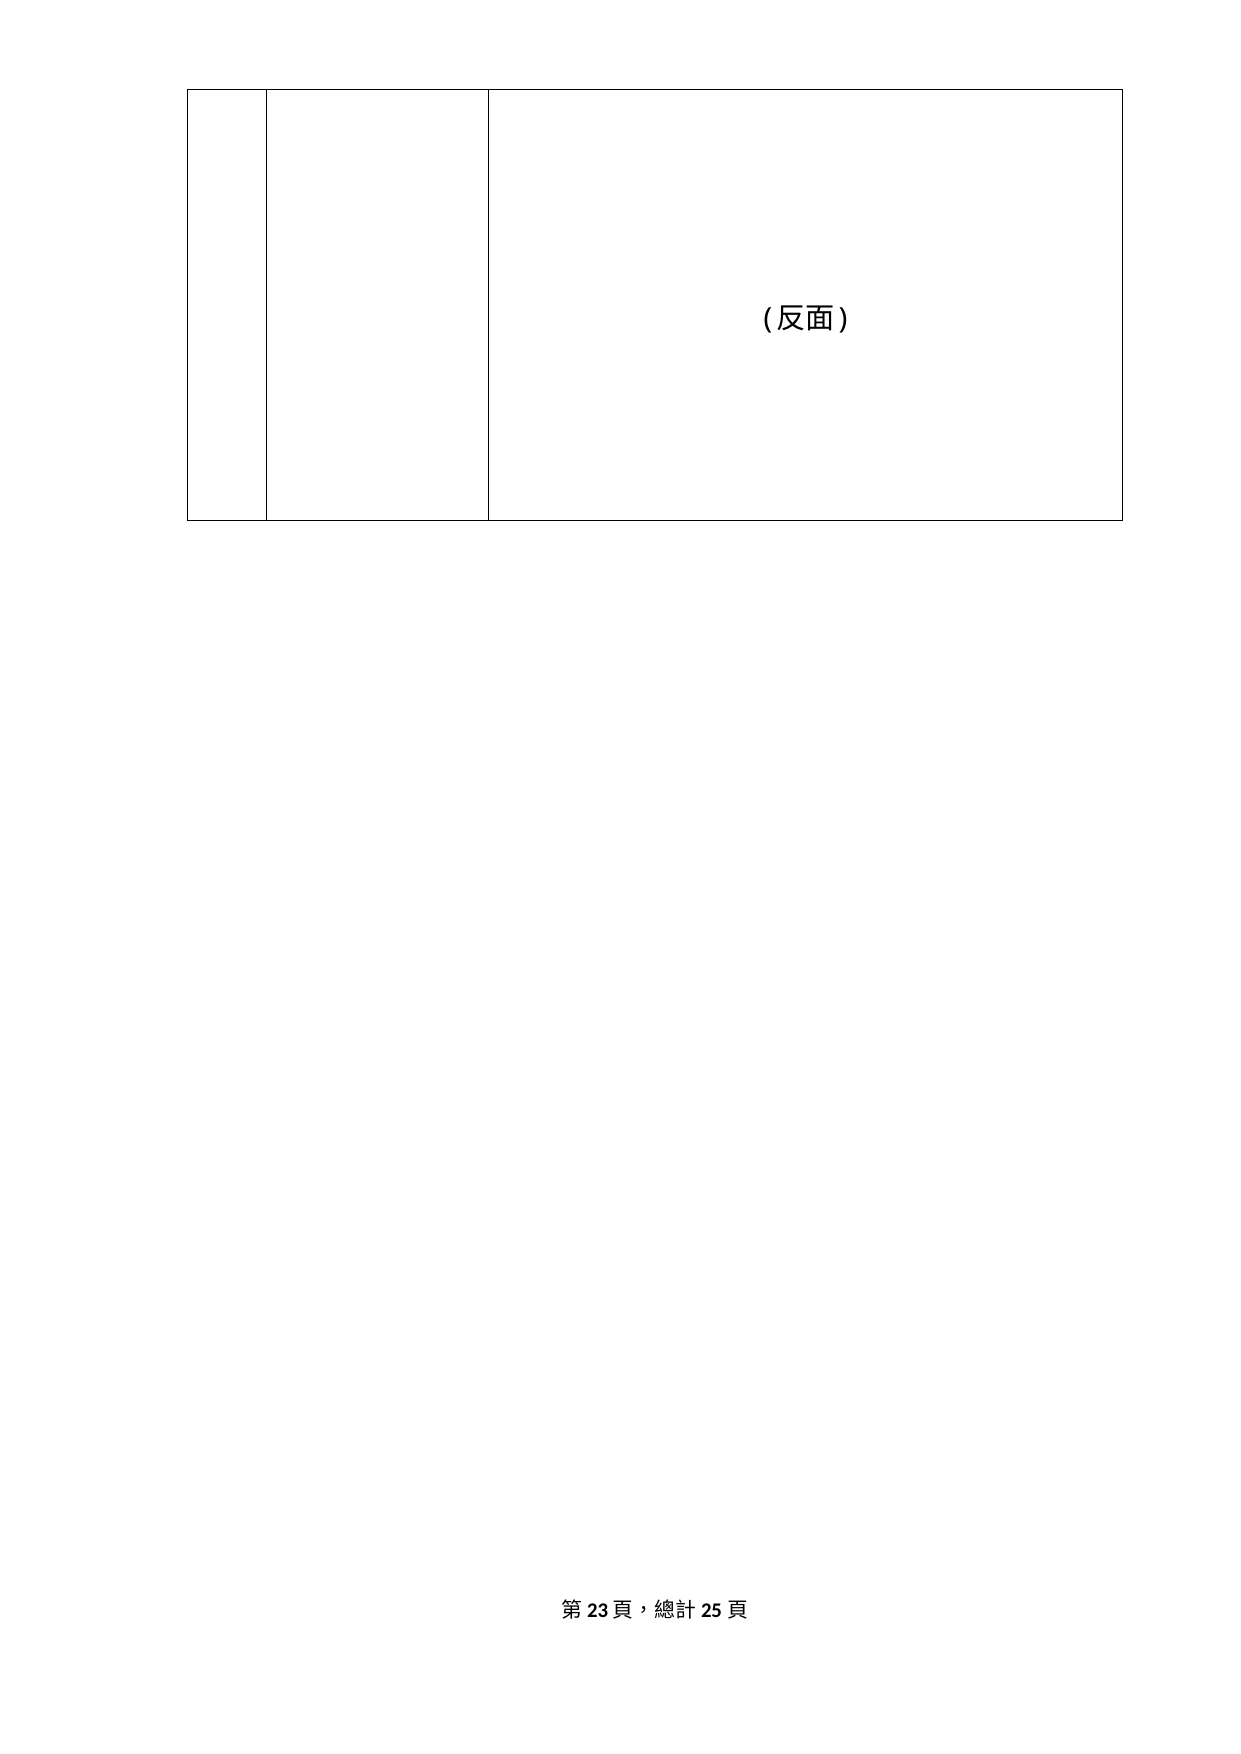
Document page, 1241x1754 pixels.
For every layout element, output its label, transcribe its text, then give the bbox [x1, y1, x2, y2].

table_cell [188, 90, 266, 520]
table_cell [267, 90, 488, 520]
table_cell (反面) [489, 90, 1122, 520]
